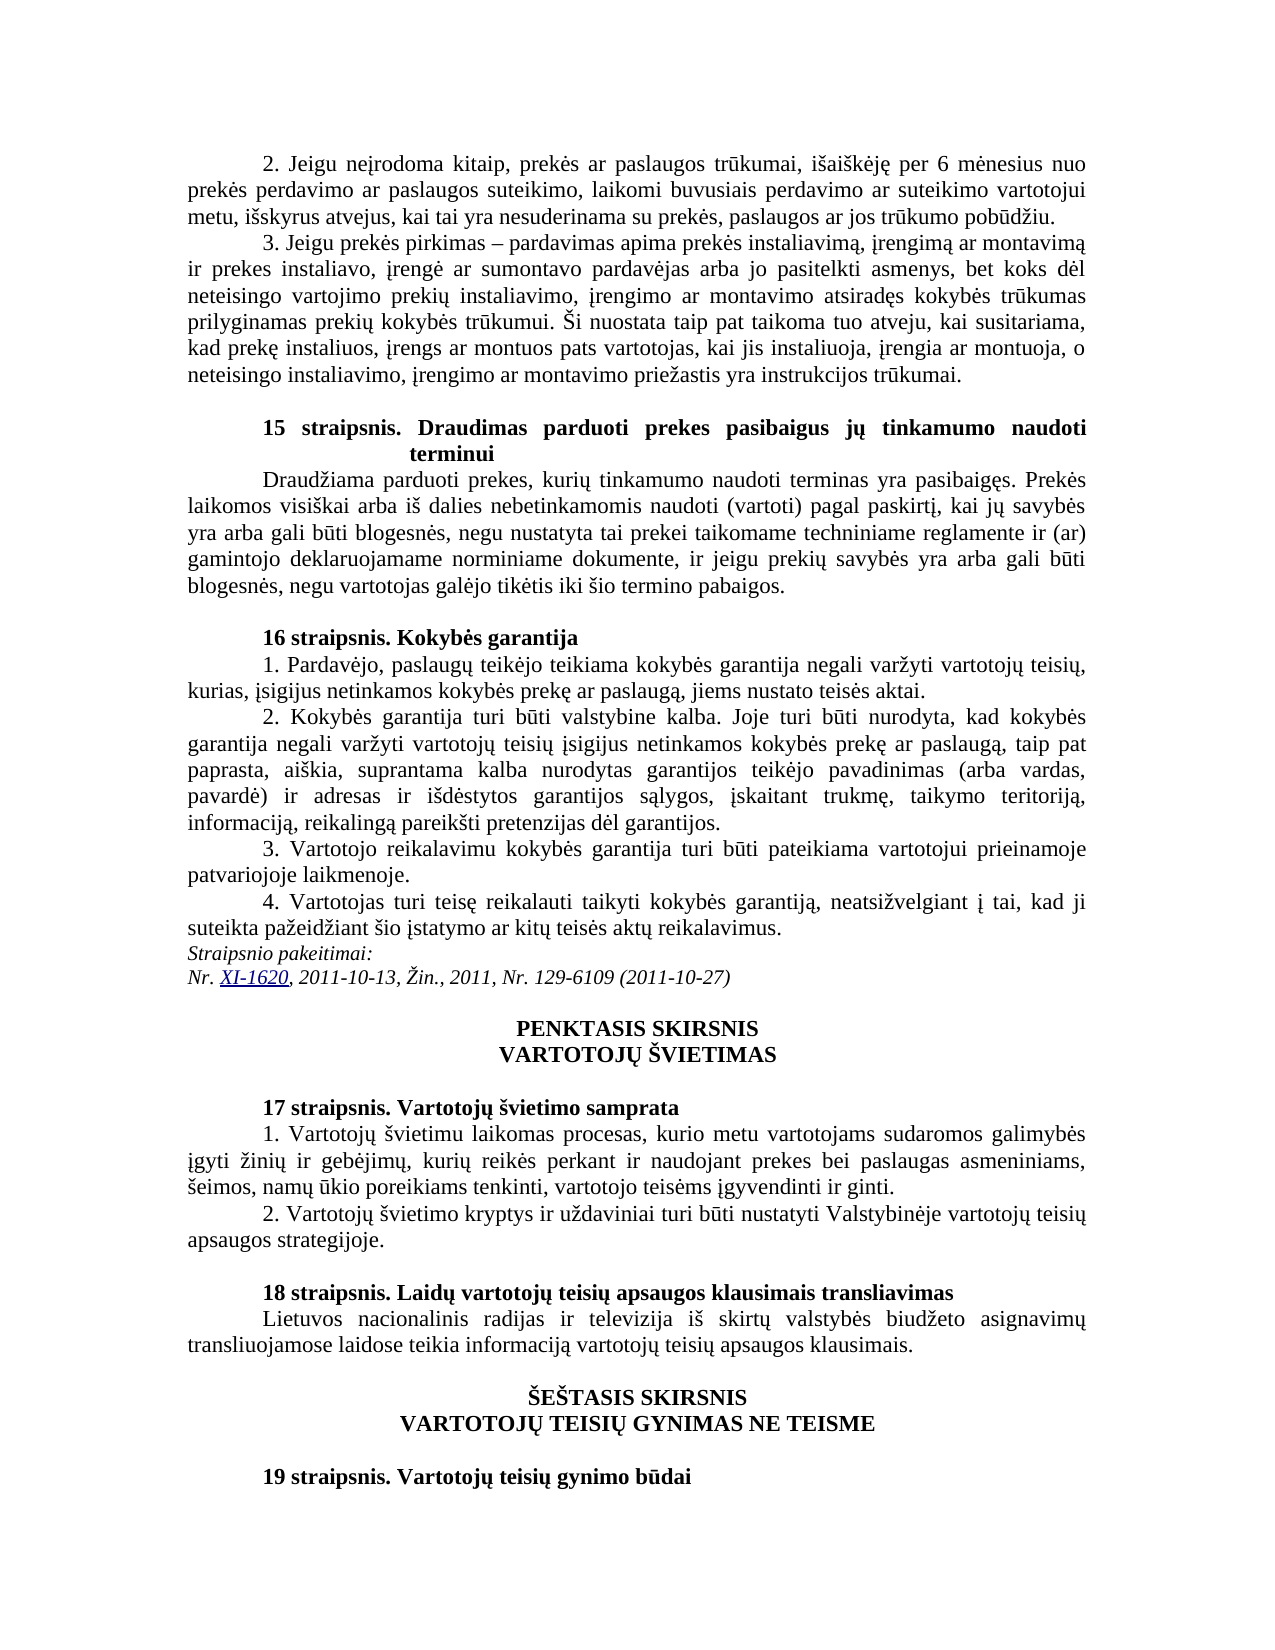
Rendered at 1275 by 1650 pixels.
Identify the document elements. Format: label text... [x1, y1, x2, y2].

text 17 straipsnis. Vartotojų švietimo samprata [187, 1094, 1087, 1121]
text 3. Vartotojo reikalavimu kokybės garantija turi būti pateikiama vartotojui prieinamoje patvariojoje laikmenoje. [187, 835, 1087, 888]
text 19 straipsnis. Vartotojų teisių gynimo būdai [187, 1463, 1087, 1489]
text 15 straipsnis. Draudimas parduoti prekes pasibaigus jų tinkamumo naudoti terminui [262, 413, 1087, 466]
text 18 straipsnis. Laidų vartotojų teisių apsaugos klausimais transliavimas [187, 1279, 1087, 1305]
text 4. Vartotojas turi teisę reikalauti taikyti kokybės garantiją, neatsižvelgiant į tai, kad ji suteikta pažeidžiant šio įstatymo ar kitų teisės aktų reikalavimus. [187, 888, 1087, 941]
subtitle VARTOTOJŲ TEISIŲ GYNIMAS NE TEISME [187, 1410, 1087, 1437]
text 2. Jeigu neįrodoma kitaip, prekės ar paslaugos trūkumai, išaiškėję per 6 mėnesius nuo prekės perdavimo ar paslaugos suteikimo, laikomi buvusiais perdavimo ar suteikimo vartotojui metu, išskyrus atvejus, kai tai yra nesuderinama su prekės, paslaugos ar jos trūkumo pobūdžiu. [187, 150, 1087, 229]
text Nr. XI-1620, 2011-10-13, Žin., 2011, Nr. 129-6109 (2011-10-27) [187, 965, 1087, 989]
text 16 straipsnis. Kokybės garantija [187, 624, 1087, 651]
text 2. Vartotojų švietimo kryptys ir uždaviniai turi būti nustatyti Valstybinėje vartotojų teisių apsaugos strategijoje. [187, 1199, 1087, 1252]
subtitle ŠEŠTASIS SKIRSNIS [187, 1384, 1087, 1410]
text 2. Kokybės garantija turi būti valstybine kalba. Joje turi būti nurodyta, kad kokybės garantija negali varžyti vartotojų teisių įsigijus netinkamos kokybės prekę ar paslaugą, taip pat paprasta, aiškia, suprantama kalba nurodytas garantijos teikėjo pavadinimas (arba vardas, pavardė) ir adresas ir išdėstytos garantijos sąlygos, įskaitant trukmę, taikymo teritoriją, informaciją, reikalingą pareikšti pretenzijas dėl garantijos. [187, 703, 1087, 835]
text Straipsnio pakeitimai: [187, 941, 1087, 965]
subtitle PENKTASIS SKIRSNIS [187, 1015, 1087, 1041]
text Lietuvos nacionalinis radijas ir televizija iš skirtų valstybės biudžeto asignavimų transliuojamose laidose teikia informaciją vartotojų teisių apsaugos klausimais. [187, 1305, 1087, 1358]
text 1. Vartotojų švietimu laikomas procesas, kurio metu vartotojams sudaromos galimybės įgyti žinių ir gebėjimų, kurių reikės perkant ir naudojant prekes bei paslaugas asmeniniams, šeimos, namų ūkio poreikiams tenkinti, vartotojo teisėms įgyvendinti ir ginti. [187, 1121, 1087, 1199]
text Draudžiama parduoti prekes, kurių tinkamumo naudoti terminas yra pasibaigęs. Prekės laikomos visiškai arba iš dalies nebetinkamomis naudoti (vartoti) pagal paskirtį, kai jų savybės yra arba gali būti blogesnės, negu nustatyta tai prekei taikomame techniniame reglamente ir (ar) gamintojo deklaruojamame norminiame dokumente, ir jeigu prekių savybės yra arba gali būti blogesnės, negu vartotojas galėjo tikėtis iki šio termino pabaigos. [187, 466, 1087, 598]
text 1. Pardavėjo, paslaugų teikėjo teikiama kokybės garantija negali varžyti vartotojų teisių, kurias, įsigijus netinkamos kokybės prekę ar paslaugą, jiems nustato teisės aktai. [187, 651, 1087, 703]
text 3. Jeigu prekės pirkimas – pardavimas apima prekės instaliavimą, įrengimą ar montavimą ir prekes instaliavo, įrengė ar sumontavo pardavėjas arba jo pasitelkti asmenys, bet koks dėl neteisingo vartojimo prekių instaliavimo, įrengimo ar montavimo atsiradęs kokybės trūkumas prilyginamas prekių kokybės trūkumui. Ši nuostata taip pat taikoma tuo atveju, kai susitariama, kad prekę instaliuos, įrengs ar montuos pats vartotojas, kai jis instaliuoja, įrengia ar montuoja, o neteisingo instaliavimo, įrengimo ar montavimo priežastis yra instrukcijos trūkumai. [187, 229, 1087, 387]
text VARTOTOJŲ ŠVIETIMAS [187, 1041, 1087, 1068]
